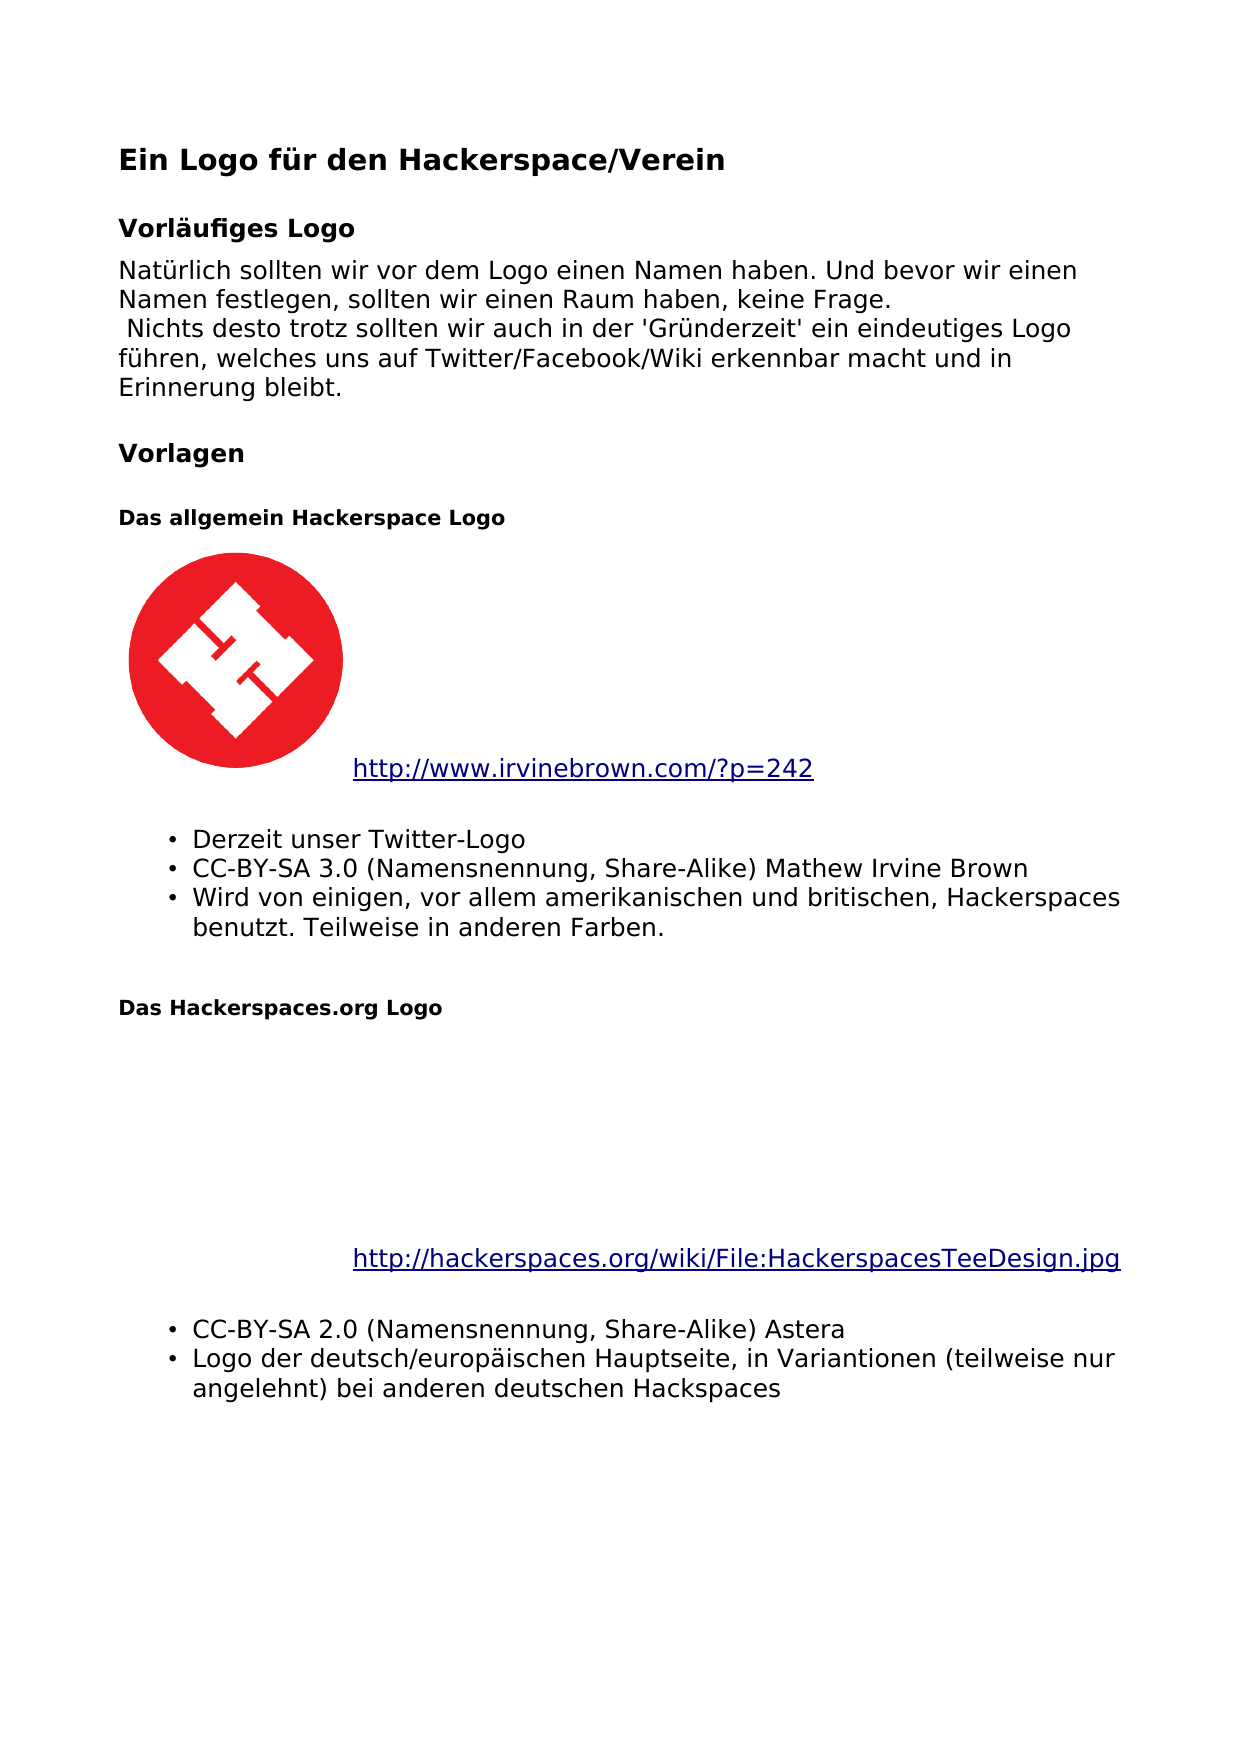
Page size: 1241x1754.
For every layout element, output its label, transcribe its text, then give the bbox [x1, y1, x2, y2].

list Derzeit unser Twitter-Logo [177, 825, 1122, 854]
subtitle Ein Logo für den Hackerspace/Verein [118, 143, 1122, 177]
text http://hackerspaces.org/wiki/File:HackerspacesTeeDesign.jpg [118, 1033, 1122, 1273]
subtitle Vorläufiges Logo [118, 214, 1122, 244]
list Logo der deutsch/europäischen Hauptseite, in Variantionen (teilweise nur angelehnt) bei anderen deutschen Hackspaces [177, 1345, 1122, 1403]
list CC-BY-SA 3.0 (Namensnennung, Share-Alike) Mathew Irvine Brown [177, 854, 1122, 884]
text Natürlich sollten wir vor dem Logo einen Namen haben. Und bevor wir einen Namen festlegen, sollten wir einen Raum haben, keine Frage. Nichts desto trotz sollten wir auch in der 'Gründerzeit' ein eindeutiges Logo führen, welches uns auf Twitter/Facebook/Wiki erkennbar macht und in Erinnerung bleibt. [118, 256, 1122, 402]
list CC-BY-SA 2.0 (Namensnennung, Share-Alike) Astera [177, 1316, 1122, 1345]
subtitle Das allgemein Hackerspace Logo [118, 506, 1122, 531]
picture [118, 543, 353, 778]
list Wird von einigen, vor allem amerikanischen und britischen, Hackerspaces benutzt. Teilweise in anderen Farben. [177, 884, 1122, 942]
subtitle Vorlagen [118, 439, 1122, 469]
subtitle Das Hackerspaces.org Logo [118, 996, 1122, 1021]
text http://www.irvinebrown.com/?p=242 [118, 543, 1122, 783]
